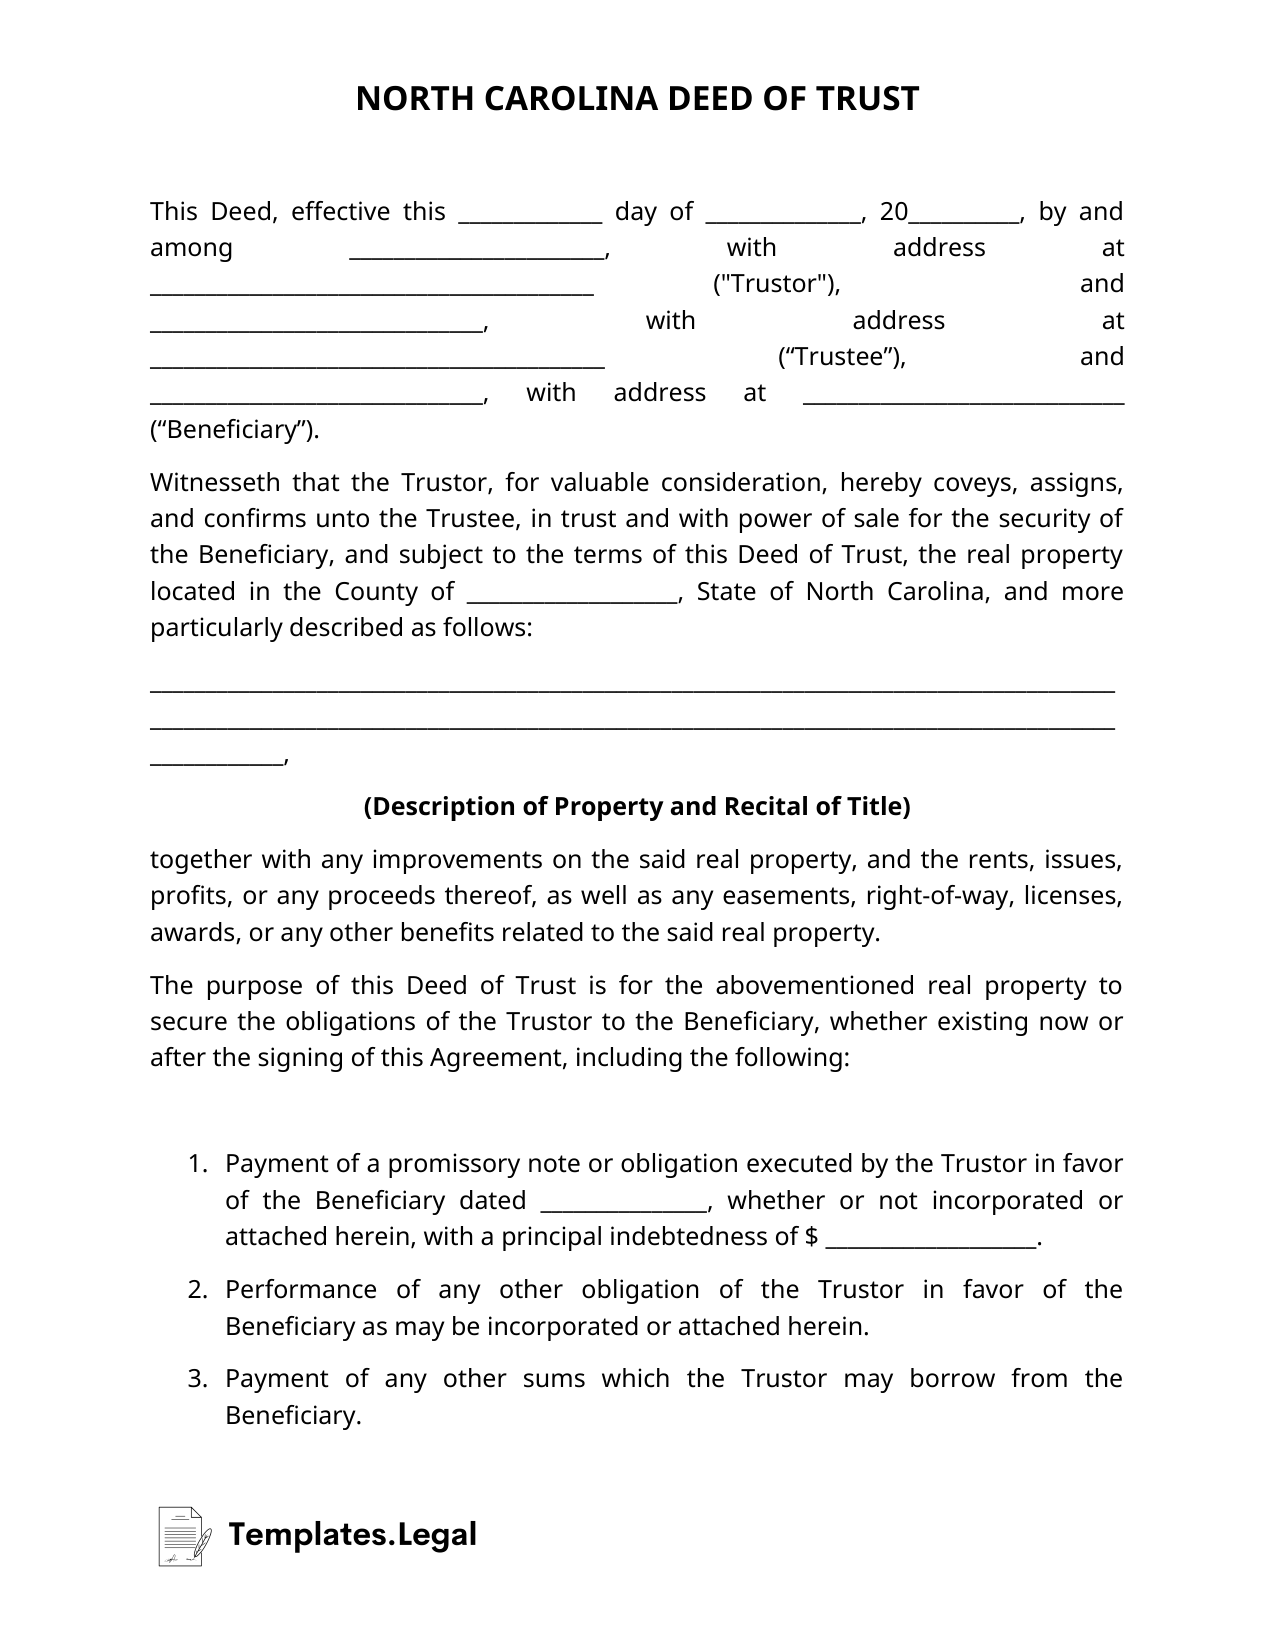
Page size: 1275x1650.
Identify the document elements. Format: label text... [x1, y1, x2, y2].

text NORTH CAROLINA DEED OF TRUST [150, 75, 1125, 120]
text together with any improvements on the said real property, and the rents, issues, profits, or any proceeds thereof, as well as any easements, right-of-way, licenses, awards, or any other benefits related to the said real property. [150, 842, 1125, 948]
list Payment of a promissory note or obligation executed by the Trustor in favor of the Beneficiary dated _______________, whether or not incorporated or attached herein, with a principal indebtedness of $ ___________________. [187, 1146, 1125, 1253]
text __________________________________________________________________________________________________________________________________________________________________________________________, [150, 663, 1125, 769]
text This Deed, effective this _____________ day of ______________, 20__________, by and among _______________________, with address at ________________________________________ ("Trustor"), and ______________________________, with address at _________________________________________ (“Trustee”), and ______________________________, with address at _____________________________ (“Beneficiary”). [150, 193, 1125, 445]
text Witnesseth that the Trustor, for valuable consideration, hereby coveys, assigns, and confirms unto the Trustee, in trust and with power of sale for the security of the Beneficiary, and subject to the terms of this Deed of Trust, the real property located in the County of ___________________, State of North Carolina, and more particularly described as follows: [150, 464, 1125, 644]
list Performance of any other obligation of the Trustor in favor of the Beneficiary as may be incorporated or attached herein. [187, 1272, 1125, 1342]
list Payment of any other sums which the Trustor may borrow from the Beneficiary. [187, 1361, 1125, 1432]
text The purpose of this Deed of Trust is for the abovementioned real property to secure the obligations of the Trustor to the Beneficiary, whether existing now or after the signing of this Agreement, including the following: [150, 967, 1125, 1074]
text (Description of Property and Recital of Title) [150, 788, 1125, 823]
